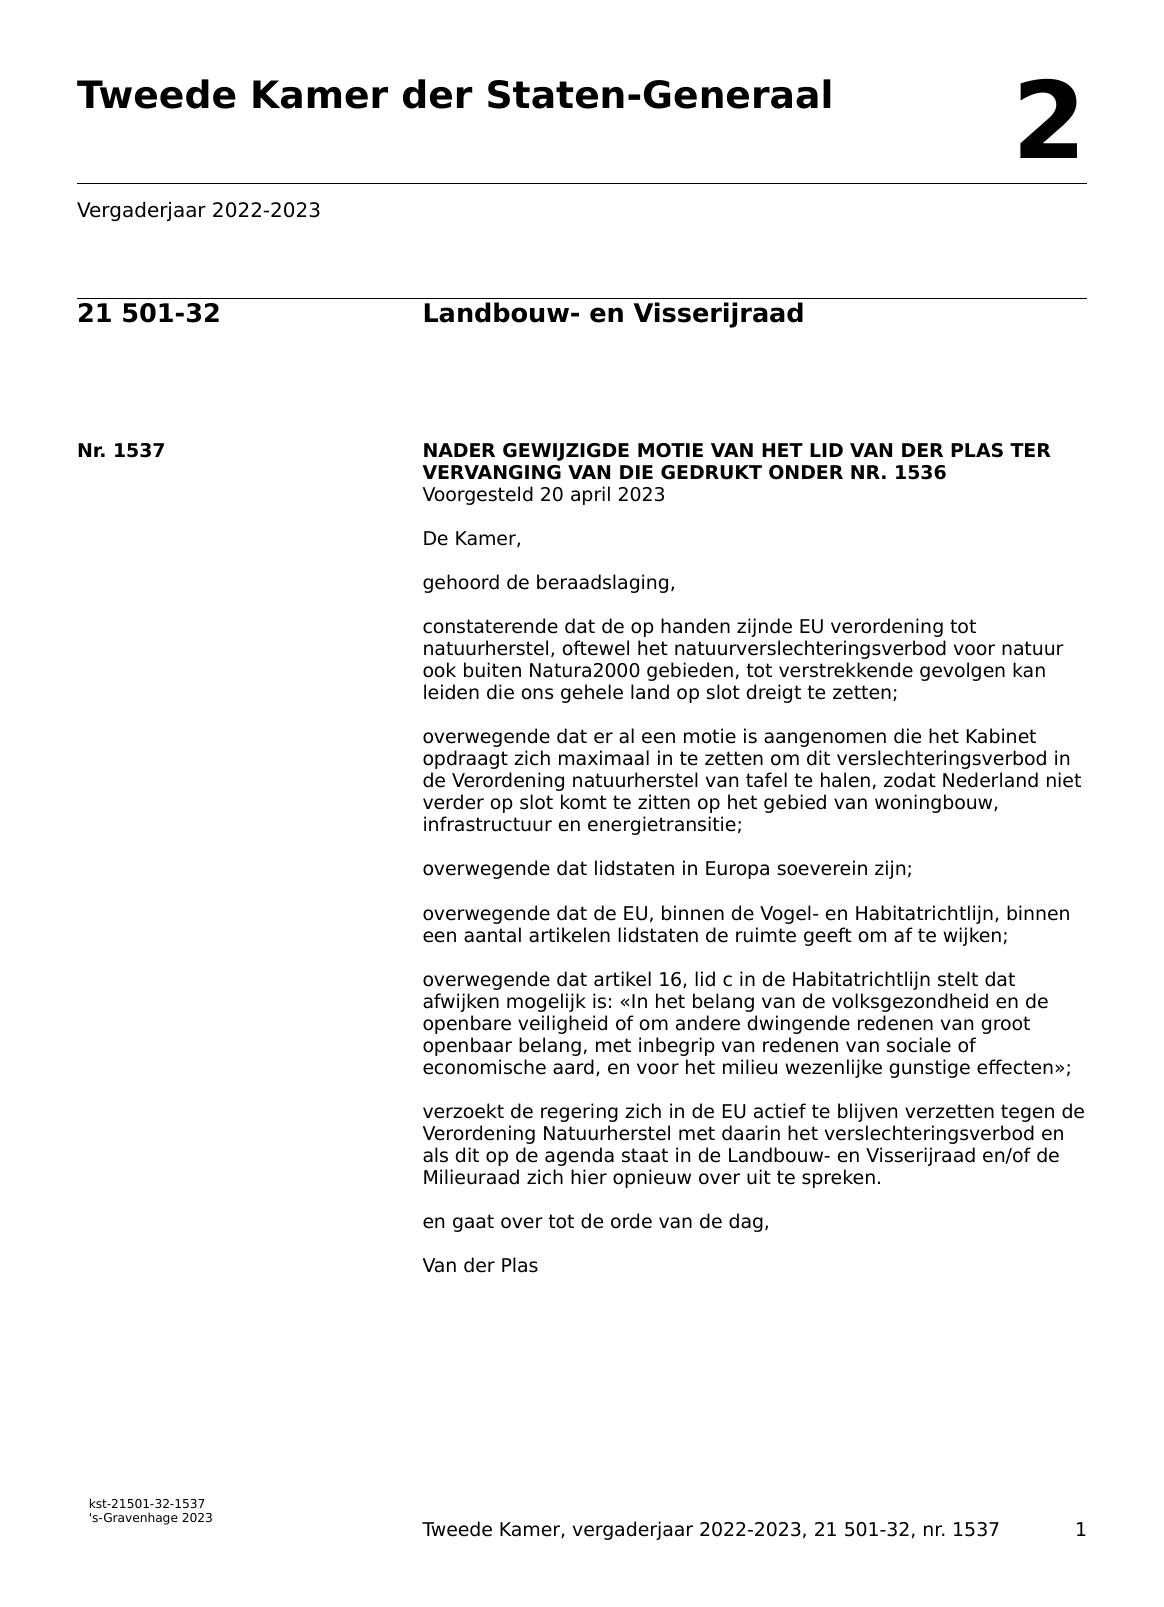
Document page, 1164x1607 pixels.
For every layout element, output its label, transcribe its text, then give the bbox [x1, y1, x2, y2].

table_cell Vergaderjaar 2022-2023 [77, 184, 1087, 298]
text kst-21501-32-1537 [88, 1497, 323, 1511]
text 's-Gravenhage 2023 [88, 1511, 323, 1525]
text overwegende dat artikel 16, lid c in de Habitatrichtlijn stelt dat afwijken mogelijk is: «In het belang van de volksgezondheid en de openbare veiligheid of om andere dwingende redenen van groot openbaar belang, met inbegrip van redenen van sociale of economische aard, en voor het milieu wezenlijke gunstige effecten»; [422, 969, 1087, 1078]
subtitle 21 501-32 Landbouw- en Visserijraad [77, 299, 1087, 329]
text verzoekt de regering zich in de EU actief te blijven verzetten tegen de Verordening Natuurherstel met daarin het verslechteringsverbod en als dit op de agenda staat in de Landbouw- en Visserijraad en/of de Milieuraad zich hier opnieuw over uit te spreken. [422, 1101, 1087, 1189]
text Van der Plas [422, 1255, 1087, 1277]
table_header Tweede Kamer der Staten-Generaal [77, 59, 886, 183]
text overwegende dat de EU, binnen de Vogel- en Habitatrichtlijn, binnen een aantal artikelen lidstaten de ruimte geeft om af te wijken; [422, 902, 1087, 946]
text overwegende dat lidstaten in Europa soeverein zijn; [422, 858, 1087, 880]
text De Kamer, [422, 528, 1087, 550]
text en gaat over tot de orde van de dag, [422, 1211, 1087, 1233]
text overwegende dat er al een motie is aangenomen die het Kabinet opdraagt zich maximaal in te zetten om dit verslechteringsverbod in de Verordening natuurherstel van tafel te halen, zodat Nederland niet verder op slot komt te zitten op het gebied van woningbouw, infrastructuur en energietransitie; [422, 726, 1087, 836]
text constaterende dat de op handen zijnde EU verordening tot natuurherstel, oftewel het natuurverslechteringsverbod voor natuur ook buiten Natura2000 gebieden, tot verstrekkende gevolgen kan leiden die ons gehele land op slot dreigt te zetten; [422, 616, 1087, 704]
text Voorgesteld 20 april 2023 [422, 484, 1087, 506]
text gehoord de beraadslaging, [422, 572, 1087, 594]
table_header 2 [886, 59, 1087, 183]
subtitle Nr. 1537 NADER GEWIJZIGDE MOTIE VAN HET LID VAN DER PLAS TER VERVANGING VAN DIE GEDRUKT ONDER NR. 1536 [77, 440, 1087, 484]
